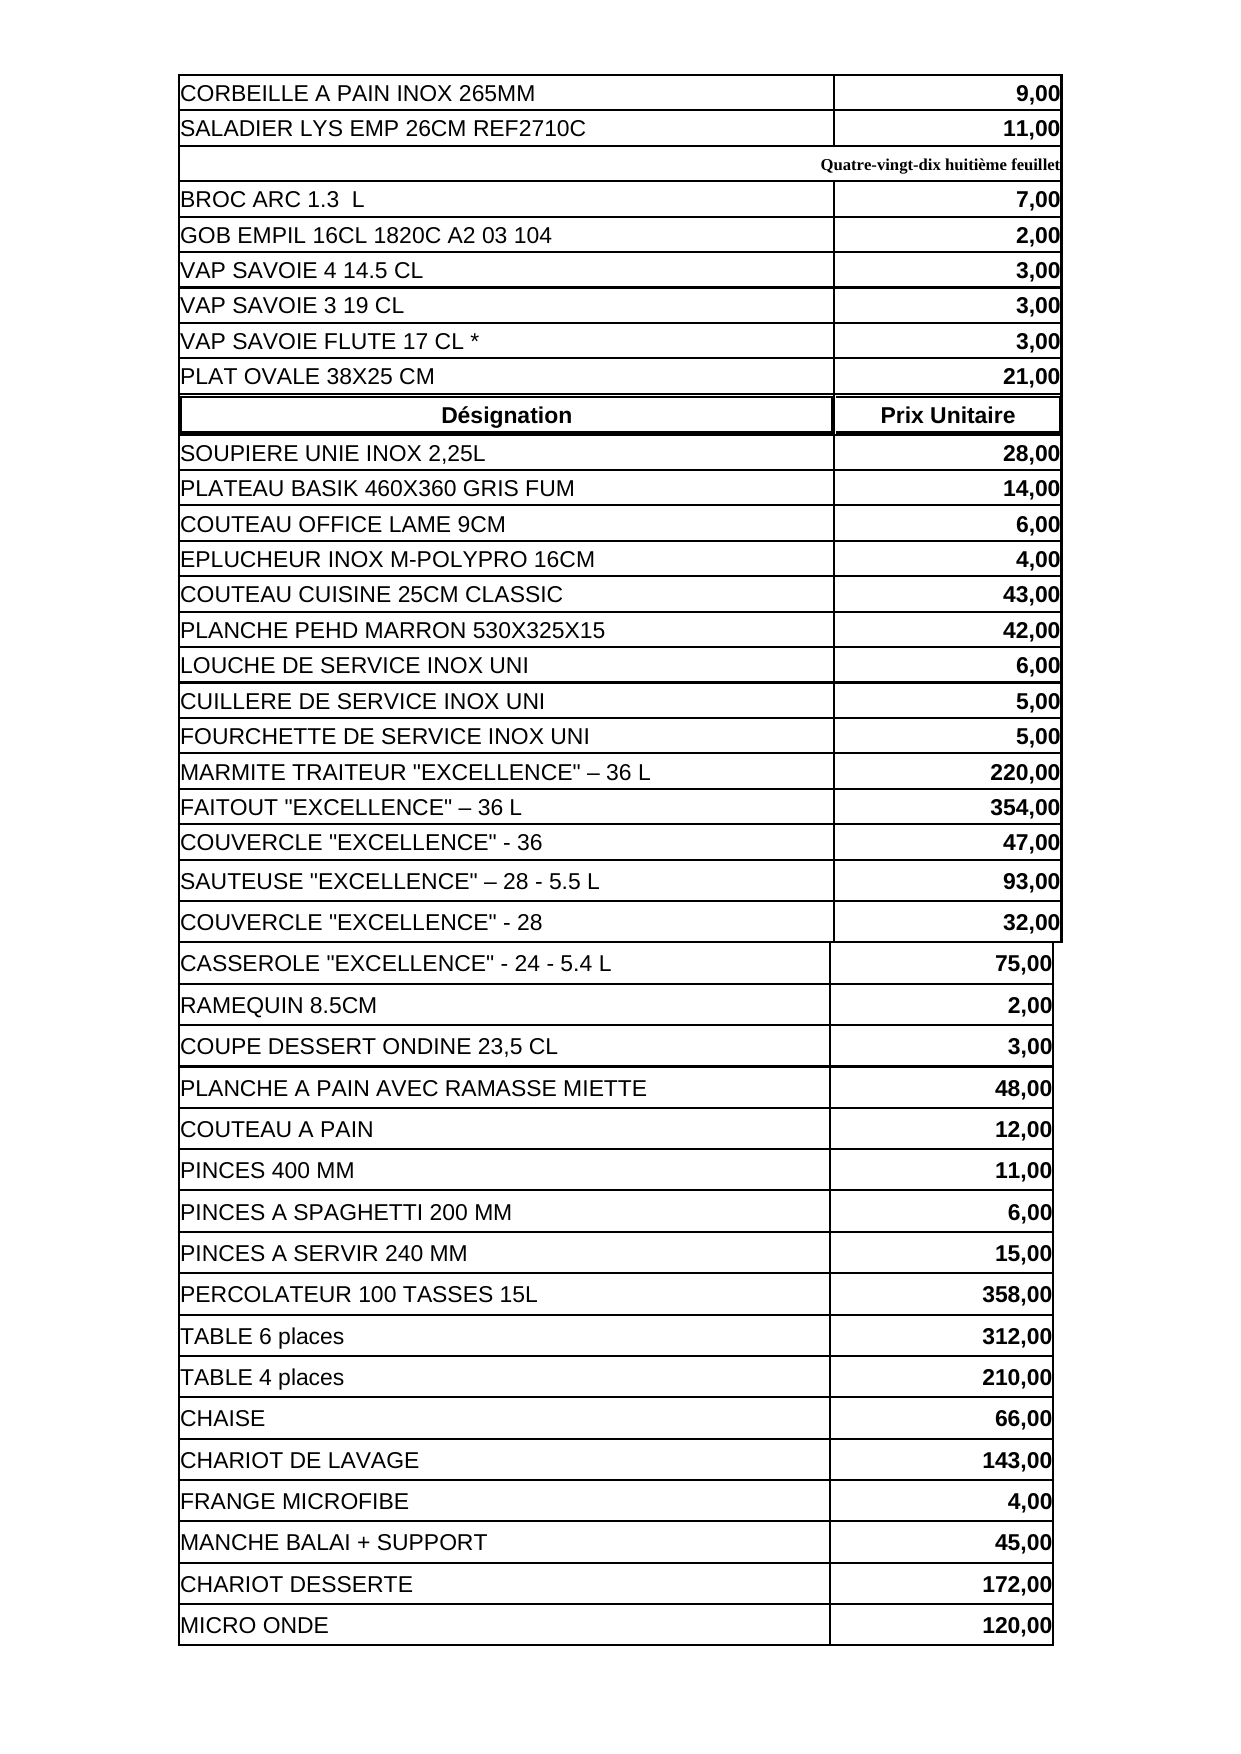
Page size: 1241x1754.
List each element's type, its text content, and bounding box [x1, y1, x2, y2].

table_cell 220,00 [835, 754, 1060, 788]
table_cell 4,00 [835, 542, 1060, 575]
table_header Désignation [182, 398, 831, 431]
table_cell 4,00 [831, 1481, 1052, 1520]
table_cell 143,00 [831, 1440, 1052, 1479]
table_cell CHARIOT DESSERTE [180, 1564, 829, 1603]
table_cell 5,00 [835, 719, 1060, 752]
table_cell PINCES A SPAGHETTI 200 MM [180, 1191, 829, 1231]
table_cell PLATEAU BASIK 460X360 GRIS FUM [180, 471, 833, 504]
table_cell 6,00 [831, 1191, 1052, 1231]
table_cell MARMITE TRAITEUR "EXCELLENCE" – 36 L [180, 754, 833, 788]
table_cell COUTEAU OFFICE LAME 9CM [180, 506, 833, 540]
table_cell [1054, 1107, 1061, 1148]
table_cell 5,00 [835, 684, 1060, 717]
table_cell CUILLERE DE SERVICE INOX UNI [180, 684, 833, 717]
table_cell 6,00 [835, 506, 1060, 540]
table_cell 45,00 [831, 1522, 1052, 1562]
table_cell CHAISE [180, 1398, 829, 1437]
table_cell [1054, 1314, 1061, 1355]
table_cell [1054, 1231, 1061, 1272]
table_cell COUTEAU CUISINE 25CM CLASSIC [180, 577, 833, 611]
table_cell BROC ARC 1.3 L [180, 182, 833, 216]
table_cell EPLUCHEUR INOX M-POLYPRO 16CM [180, 542, 833, 575]
table_cell 3,00 [835, 289, 1060, 322]
table_cell FRANGE MICROFIBE [180, 1481, 829, 1520]
table_cell [1054, 1272, 1061, 1313]
table_cell SOUPIERE UNIE INOX 2,25L [180, 436, 833, 469]
table_cell 47,00 [835, 825, 1060, 858]
table_header Prix Unitaire [836, 398, 1059, 431]
table_cell COUTEAU A PAIN [180, 1109, 829, 1148]
table_cell CORBEILLE A PAIN INOX 265MM [180, 76, 833, 109]
table_cell MANCHE BALAI + SUPPORT [180, 1522, 829, 1562]
table_cell [1054, 943, 1061, 983]
table_cell PERCOLATEUR 100 TASSES 15L [180, 1274, 829, 1313]
table_cell [1054, 1148, 1061, 1189]
table_cell 2,00 [831, 985, 1052, 1024]
table_cell COUVERCLE "EXCELLENCE" - 28 [180, 902, 833, 941]
table_cell 12,00 [831, 1109, 1052, 1148]
table_cell VAP SAVOIE 3 19 CL [180, 289, 833, 322]
table_cell 75,00 [831, 943, 1052, 983]
table_cell COUPE DESSERT ONDINE 23,5 CL [180, 1026, 829, 1065]
table_cell [1054, 1189, 1061, 1231]
table_cell 48,00 [831, 1068, 1052, 1107]
table_cell [1054, 1396, 1061, 1437]
table_cell CASSEROLE "EXCELLENCE" - 24 - 5.4 L [180, 943, 829, 983]
table_cell 3,00 [831, 1026, 1052, 1065]
table_cell PINCES 400 MM [180, 1150, 829, 1189]
table_cell SAUTEUSE "EXCELLENCE" – 28 - 5.5 L [180, 861, 833, 900]
table_cell MICRO ONDE [180, 1605, 829, 1644]
table_cell [1054, 1355, 1061, 1396]
table_cell 93,00 [835, 861, 1060, 900]
table_cell 358,00 [831, 1274, 1052, 1313]
table_cell Quatre-vingt-dix huitième feuillet [180, 147, 1060, 180]
table_cell CHARIOT DE LAVAGE [180, 1440, 829, 1479]
table_cell 43,00 [835, 577, 1060, 611]
table_cell 6,00 [835, 648, 1060, 681]
table_cell 120,00 [831, 1605, 1052, 1644]
table_cell [1054, 983, 1061, 1024]
table_cell 7,00 [835, 182, 1060, 216]
table_cell 15,00 [831, 1233, 1052, 1272]
table_cell 21,00 [835, 359, 1060, 393]
table_cell COUVERCLE "EXCELLENCE" - 36 [180, 825, 833, 858]
table_cell FAITOUT "EXCELLENCE" – 36 L [180, 790, 833, 823]
table_cell LOUCHE DE SERVICE INOX UNI [180, 648, 833, 681]
table_cell GOB EMPIL 16CL 1820C A2 03 104 [180, 218, 833, 251]
table_cell TABLE 4 places [180, 1357, 829, 1396]
table_cell 3,00 [835, 324, 1060, 357]
table_cell SALADIER LYS EMP 26CM REF2710C [180, 111, 833, 145]
table_cell 3,00 [835, 253, 1060, 286]
table_cell PLAT OVALE 38X25 CM [180, 359, 833, 393]
table_cell 66,00 [831, 1398, 1052, 1437]
table_cell TABLE 6 places [180, 1316, 829, 1355]
table_cell FOURCHETTE DE SERVICE INOX UNI [180, 719, 833, 752]
table_cell 28,00 [835, 436, 1060, 469]
table_cell 9,00 [835, 76, 1060, 109]
table_cell PLANCHE PEHD MARRON 530X325X15 [180, 613, 833, 646]
table_cell [1054, 1438, 1061, 1479]
table_cell 11,00 [831, 1150, 1052, 1189]
table_cell 354,00 [835, 790, 1060, 823]
table_cell 32,00 [835, 902, 1060, 941]
table_cell PLANCHE A PAIN AVEC RAMASSE MIETTE [180, 1068, 829, 1107]
table_cell 172,00 [831, 1564, 1052, 1603]
table_cell VAP SAVOIE FLUTE 17 CL * [180, 324, 833, 357]
table_cell 42,00 [835, 613, 1060, 646]
table_cell [1054, 1520, 1061, 1562]
table_cell 2,00 [835, 218, 1060, 251]
table_cell [1054, 1024, 1061, 1065]
table_cell 312,00 [831, 1316, 1052, 1355]
table_cell [1054, 1562, 1061, 1603]
table_cell VAP SAVOIE 4 14.5 CL [180, 253, 833, 286]
table_cell RAMEQUIN 8.5CM [180, 985, 829, 1024]
table_cell 14,00 [835, 471, 1060, 504]
table_cell [1054, 1479, 1061, 1520]
table_cell 11,00 [835, 111, 1060, 145]
table_cell PINCES A SERVIR 240 MM [180, 1233, 829, 1272]
table_cell [1054, 1603, 1061, 1644]
table_cell [1054, 1065, 1061, 1107]
table_cell 210,00 [831, 1357, 1052, 1396]
